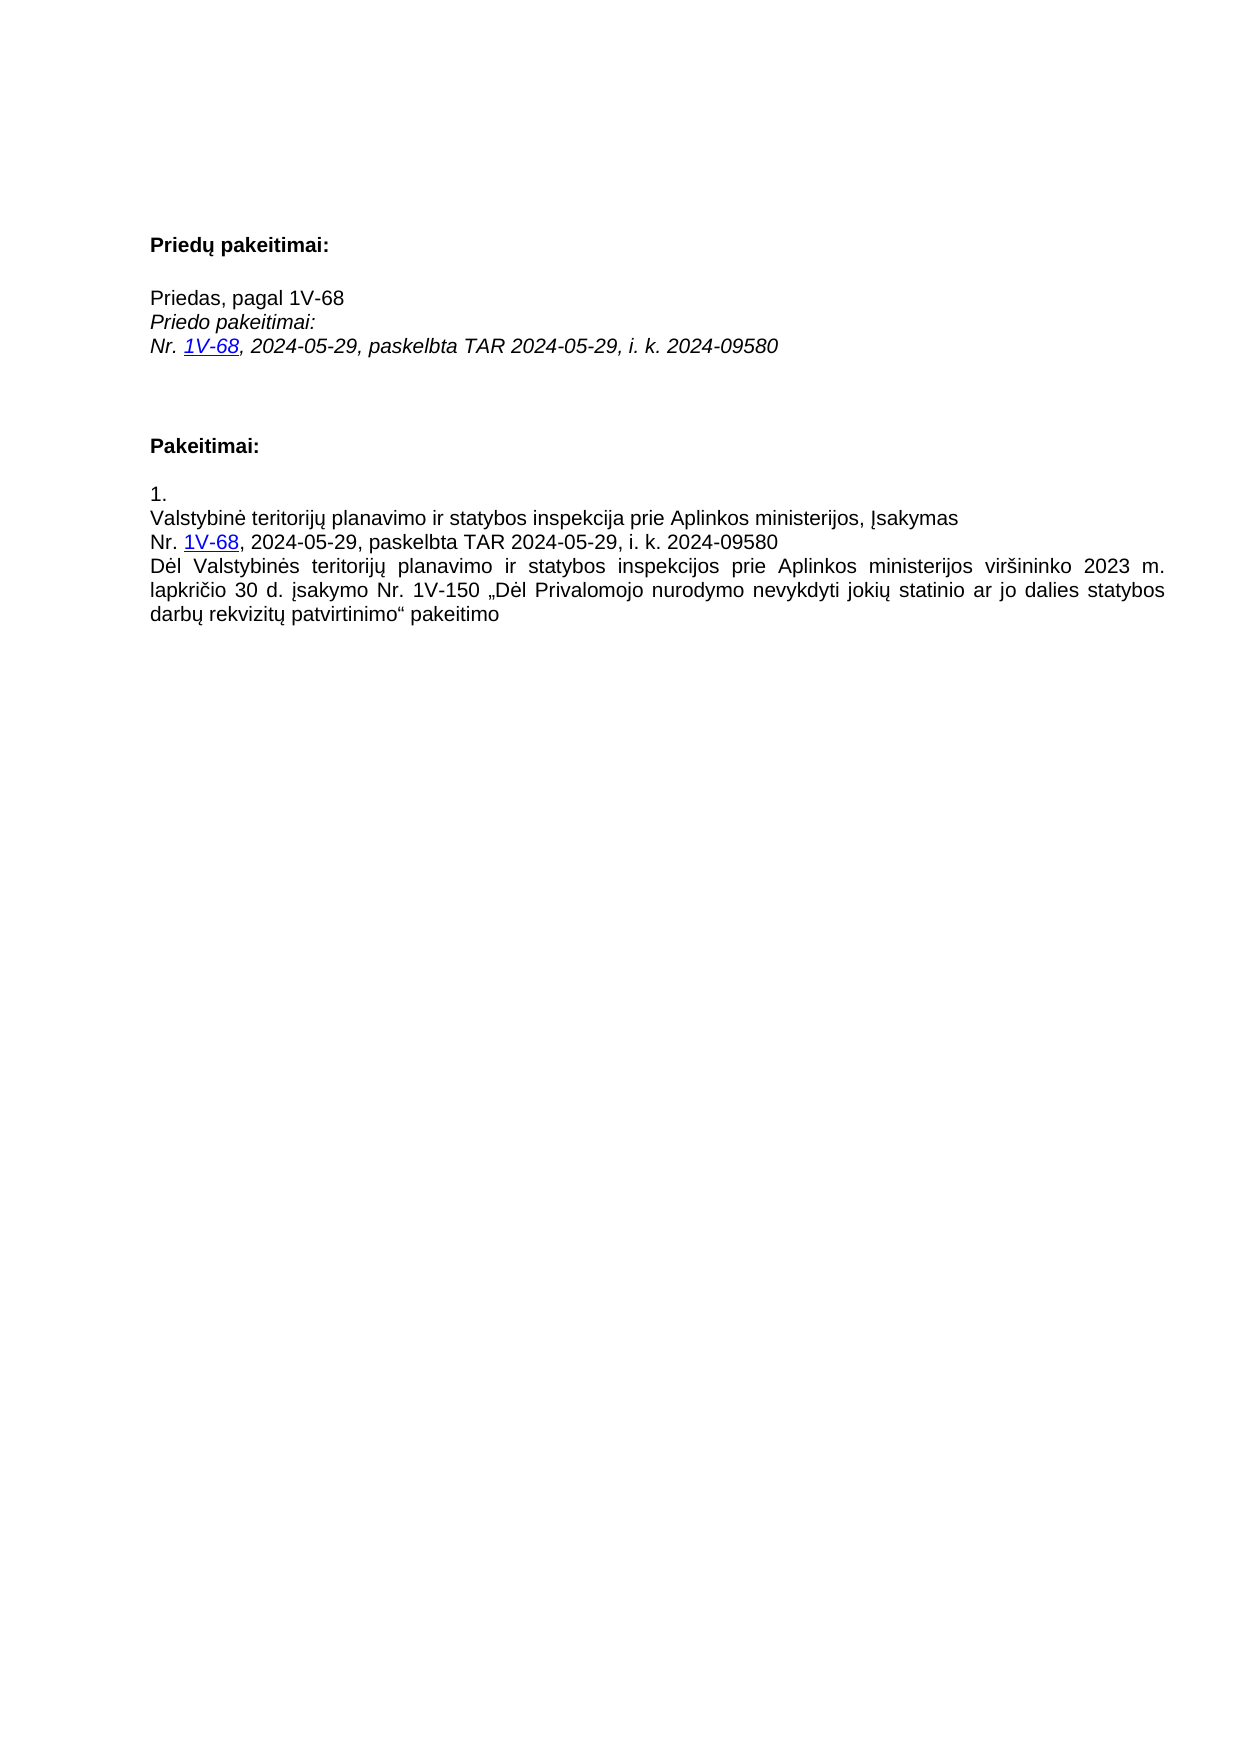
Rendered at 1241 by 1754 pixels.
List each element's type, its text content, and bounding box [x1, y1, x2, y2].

text Nr. 1V-68, 2024-05-29, paskelbta TAR 2024-05-29, i. k. 2024-09580 [150, 334, 1167, 358]
text Priedo pakeitimai: [150, 310, 1167, 334]
text Priedas, pagal 1V-68 [150, 286, 1167, 310]
text Nr. 1V-68, 2024-05-29, paskelbta TAR 2024-05-29, i. k. 2024-09580 [150, 530, 1167, 554]
text Valstybinė teritorijų planavimo ir statybos inspekcija prie Aplinkos ministerijos, Įsakymas [150, 506, 1167, 530]
text Pakeitimai: [150, 434, 1167, 458]
text Dėl Valstybinės teritorijų planavimo ir statybos inspekcijos prie Aplinkos ministerijos viršininko 2023 m. lapkričio 30 d. įsakymo Nr. 1V-150 „Dėl Privalomojo nurodymo nevykdyti jokių statinio ar jo dalies statybos darbų rekvizitų patvirtinimo“ pakeitimo [150, 554, 1167, 626]
text 1. [150, 482, 1167, 506]
text Priedų pakeitimai: [150, 233, 1167, 257]
